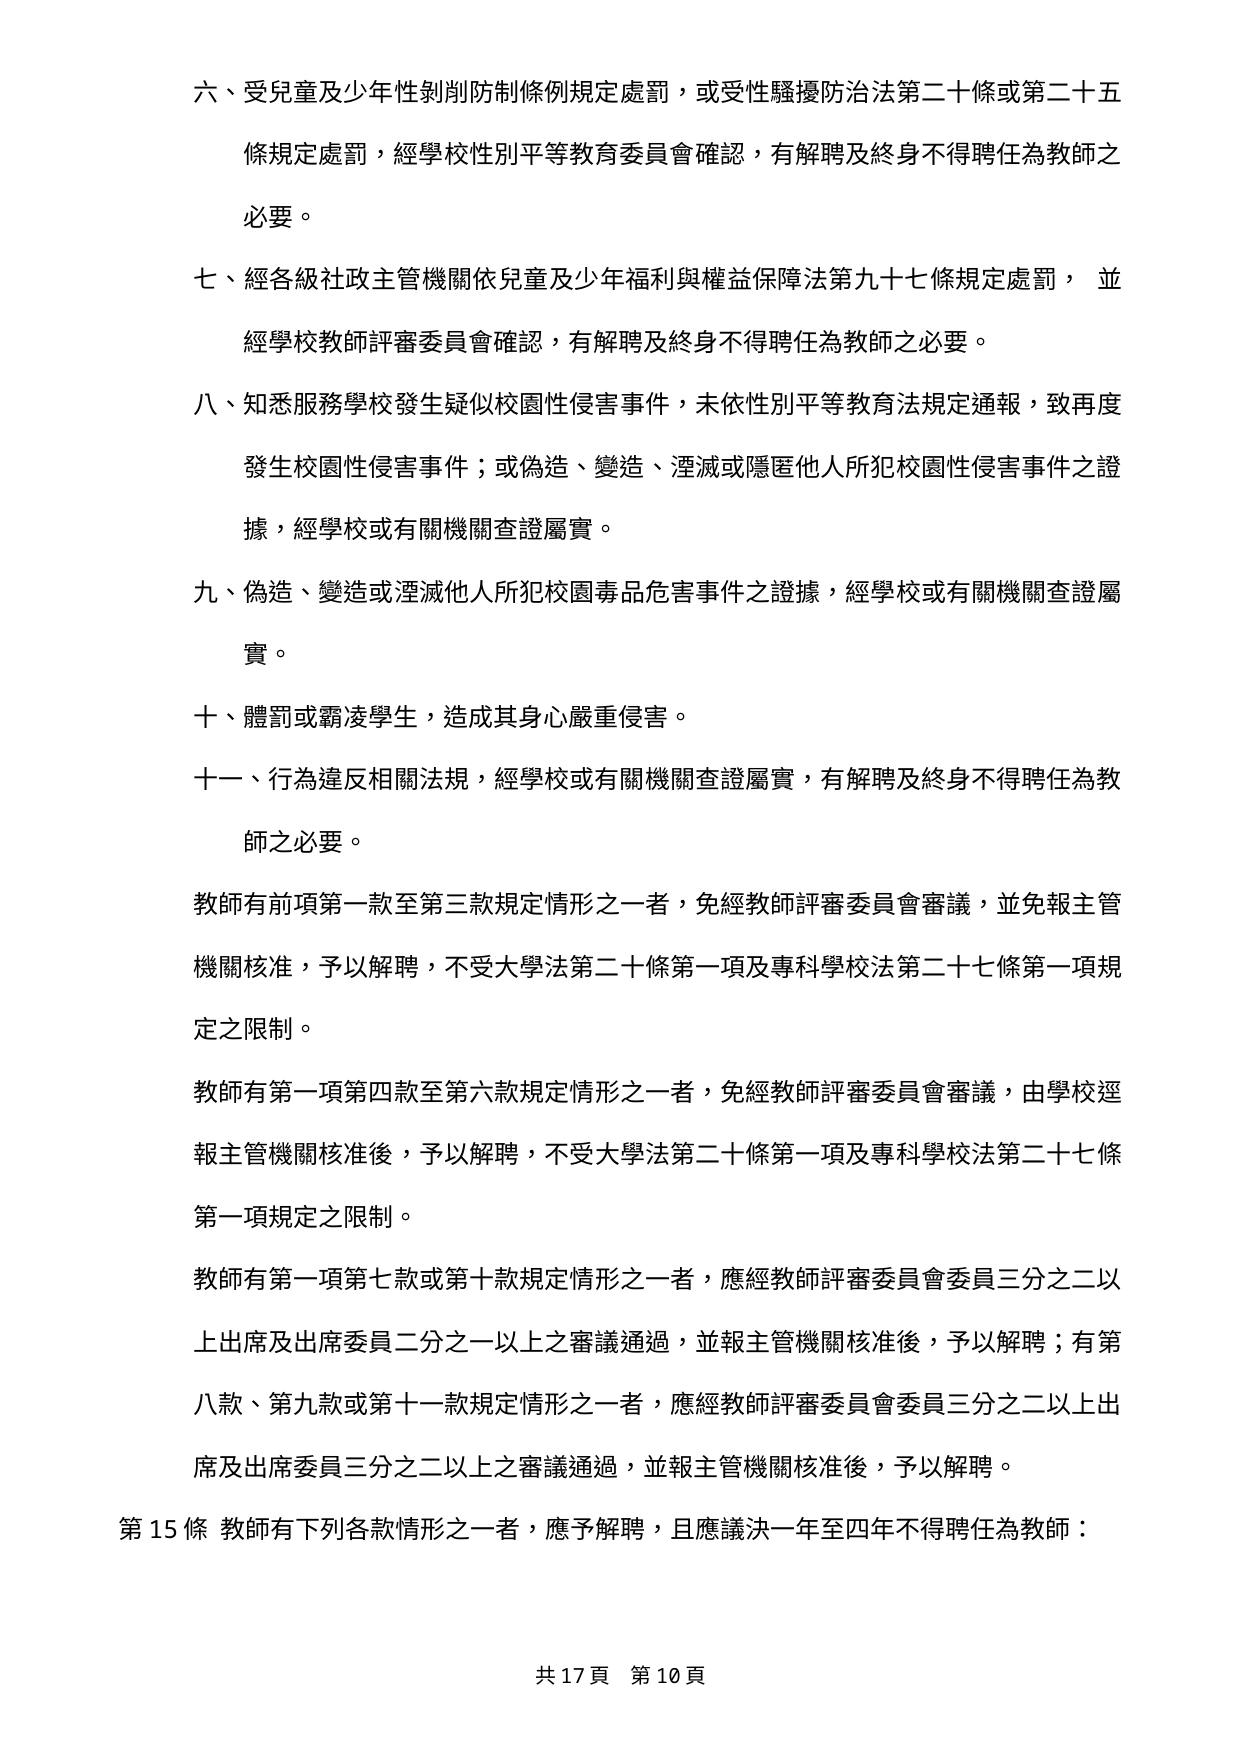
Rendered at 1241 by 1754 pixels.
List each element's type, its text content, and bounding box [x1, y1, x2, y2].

text 第15條 教師有下列各款情形之一者，應予解聘，且應議決一年至四年不得聘任為教師： [118, 1486, 1122, 1548]
text 九、偽造、變造或湮滅他人所犯校園毒品危害事件之證據，經學校或有關機關查證屬實。 [193, 548, 1122, 673]
text 教師有第一項第四款至第六款規定情形之一者，免經教師評審委員會審議，由學校逕報主管機關核准後，予以解聘，不受大學法第二十條第一項及專科學校法第二十七條第一項規定之限制。 [193, 1048, 1122, 1236]
text 八、知悉服務學校發生疑似校園性侵害事件，未依性別平等教育法規定通報，致再度發生校園性侵害事件；或偽造、變造、湮滅或隱匿他人所犯校園性侵害事件之證據，經學校或有關機關查證屬實。 [193, 361, 1122, 548]
text 七、經各級社政主管機關依兒童及少年福利與權益保障法第九十七條規定處罰， 並經學校教師評審委員會確認，有解聘及終身不得聘任為教師之必要。 [193, 236, 1122, 361]
text 六、受兒童及少年性剝削防制條例規定處罰，或受性騷擾防治法第二十條或第二十五條規定處罰，經學校性別平等教育委員會確認，有解聘及終身不得聘任為教師之必要。 [193, 48, 1122, 236]
text 十一、行為違反相關法規，經學校或有關機關查證屬實，有解聘及終身不得聘任為教師之必要。 [193, 736, 1122, 861]
text 教師有前項第一款至第三款規定情形之一者，免經教師評審委員會審議，並免報主管機關核准，予以解聘，不受大學法第二十條第一項及專科學校法第二十七條第一項規定之限制。 [193, 861, 1122, 1048]
text 教師有第一項第七款或第十款規定情形之一者，應經教師評審委員會委員三分之二以上出席及出席委員二分之一以上之審議通過，並報主管機關核准後，予以解聘；有第八款、第九款或第十一款規定情形之一者，應經教師評審委員會委員三分之二以上出席及出席委員三分之二以上之審議通過，並報主管機關核准後，予以解聘。 [193, 1236, 1122, 1486]
text 十、體罰或霸凌學生，造成其身心嚴重侵害。 [193, 673, 1122, 736]
